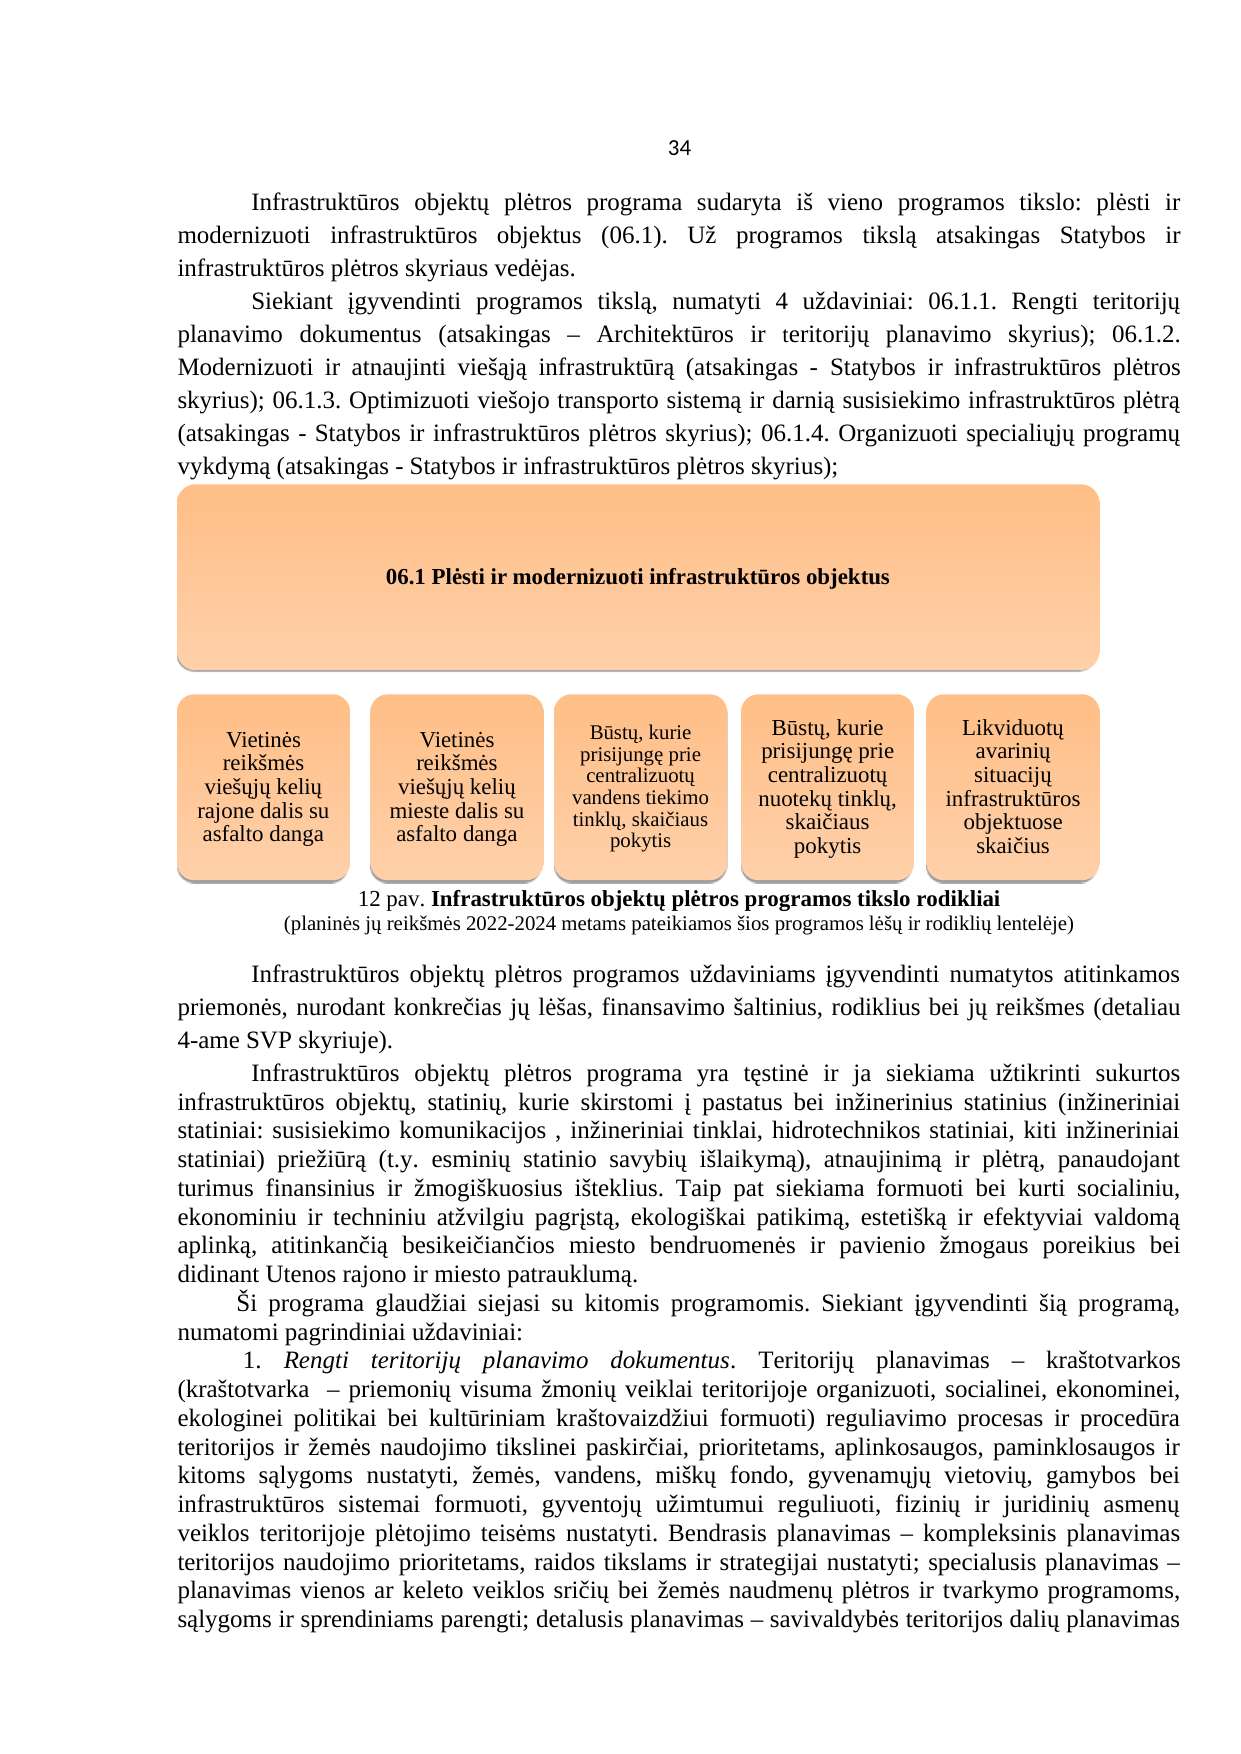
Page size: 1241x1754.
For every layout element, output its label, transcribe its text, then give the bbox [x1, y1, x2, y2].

text (planinės jų reikšmės 2022-2024 metams pateikiamos šios programos lėšų ir rodiklių lentelėje) [177, 911, 1181, 935]
text Infrastruktūros objektų plėtros programa sudaryta iš vieno programos tikslo: plėsti ir modernizuoti infrastruktūros objektus (06.1). Už programos tikslą atsakingas Statybos ir infrastruktūros plėtros skyriaus vedėjas. [177, 187, 1181, 282]
text 12 pav. Infrastruktūros objektų plėtros programos tikslo rodikliai [177, 884, 1181, 911]
text 1. Rengti teritorijų planavimo dokumentus. Teritorijų planavimas – kraštotvarkos (kraštotvarka – priemonių visuma žmonių veiklai teritorijoje organizuoti, socialinei, ekonominei, ekologinei politikai bei kultūriniam kraštovaizdžiui formuoti) reguliavimo procesas ir procedūra teritorijos ir žemės naudojimo tikslinei paskirčiai, prioritetams, aplinkosaugos, paminklosaugos ir kitoms sąlygoms nustatyti, žemės, vandens, miškų fondo, gyvenamųjų vietovių, gamybos bei infrastruktūros sistemai formuoti, gyventojų užimtumui reguliuoti, fizinių ir juridinių asmenų veiklos teritorijoje plėtojimo teisėms nustatyti. Bendrasis planavimas – kompleksinis planavimas teritorijos naudojimo prioritetams, raidos tikslams ir strategijai nustatyti; specialusis planavimas – planavimas vienos ar keleto veiklos sričių bei žemės naudmenų plėtros ir tvarkymo programoms, sąlygoms ir sprendiniams parengti; detalusis planavimas – savivaldybės teritorijos dalių planavimas [177, 1346, 1181, 1633]
text Ši programa glaudžiai siejasi su kitomis programomis. Siekiant įgyvendinti šią programą, numatomi pagrindiniai uždaviniai: [177, 1288, 1181, 1346]
text Siekiant įgyvendinti programos tikslą, numatyti 4 uždaviniai: 06.1.1. Rengti teritorijų planavimo dokumentus (atsakingas – Architektūros ir teritorijų planavimo skyrius); 06.1.2. Modernizuoti ir atnaujinti viešąją infrastruktūrą (atsakingas - Statybos ir infrastruktūros plėtros skyrius); 06.1.3. Optimizuoti viešojo transporto sistemą ir darnią susisiekimo infrastruktūros plėtrą (atsakingas - Statybos ir infrastruktūros plėtros skyrius); 06.1.4. Organizuoti specialiųjų programų vykdymą (atsakingas - Statybos ir infrastruktūros plėtros skyrius); [177, 286, 1181, 480]
text Infrastruktūros objektų plėtros programa yra tęstinė ir ja siekiama užtikrinti sukurtos infrastruktūros objektų, statinių, kurie skirstomi į pastatus bei inžinerinius statinius (inžineriniai statiniai: susisiekimo komunikacijos , inžineriniai tinklai, hidrotechnikos statiniai, kiti inžineriniai statiniai) priežiūrą (t.y. esminių statinio savybių išlaikymą), atnaujinimą ir plėtrą, panaudojant turimus finansinius ir žmogiškuosius išteklius. Taip pat siekiama formuoti bei kurti socialiniu, ekonominiu ir techniniu atžvilgiu pagrįstą, ekologiškai patikimą, estetišką ir efektyviai valdomą aplinką, atitinkančią besikeičiančios miesto bendruomenės ir pavienio žmogaus poreikius bei didinant Utenos rajono ir miesto patrauklumą. [177, 1058, 1181, 1288]
text Infrastruktūros objektų plėtros programos uždaviniams įgyvendinti numatytos atitinkamos priemonės, nurodant konkrečias jų lėšas, finansavimo šaltinius, rodiklius bei jų reikšmes (detaliau 4-ame SVP skyriuje). [177, 959, 1181, 1054]
